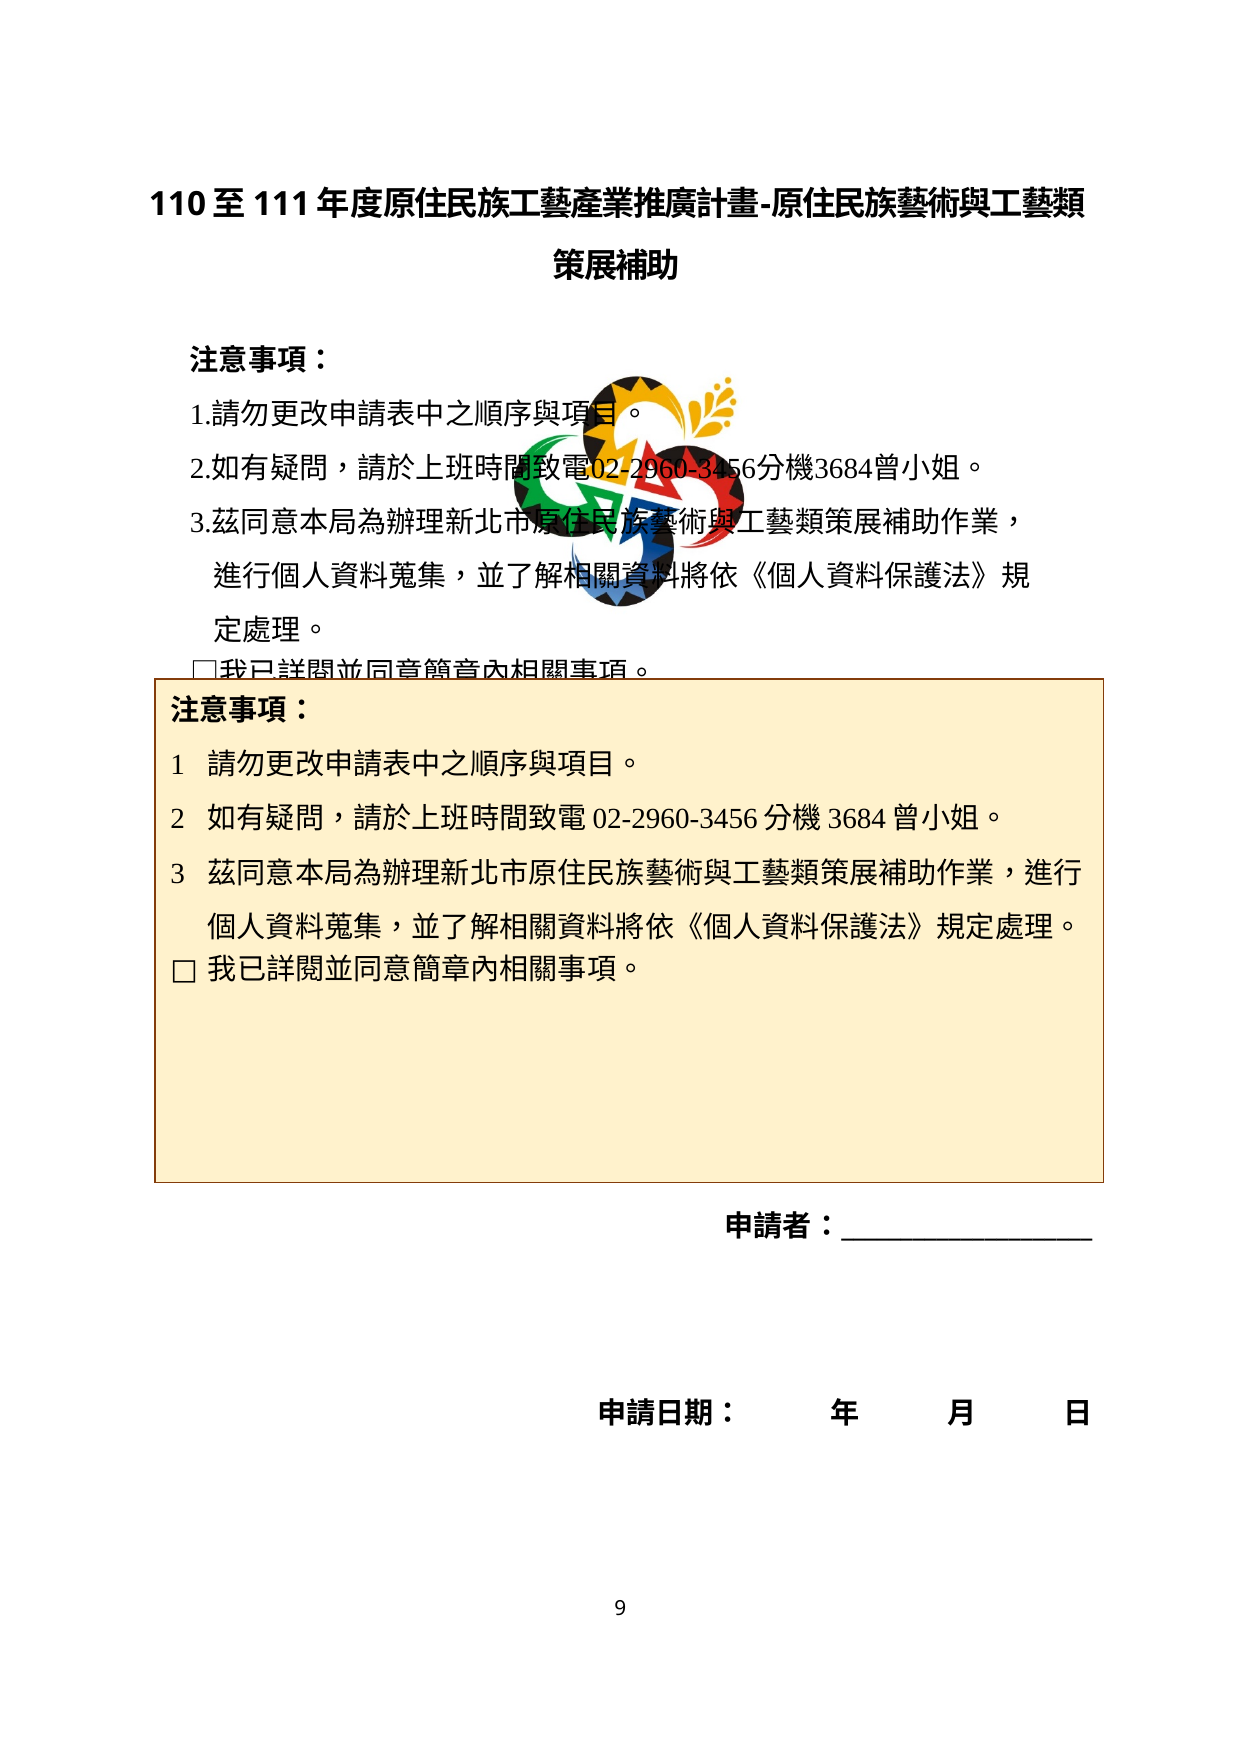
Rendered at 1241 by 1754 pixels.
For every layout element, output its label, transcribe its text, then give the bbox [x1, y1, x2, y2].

text 注意事項： [170, 687, 1089, 729]
text 申請日期： 年 月 日 [142, 1374, 1092, 1436]
list 如有疑問，請於上班時間致電02-2960-3456分機3684曾小姐。 [170, 783, 1089, 837]
list 110至111年度原住民族工藝產業推廣計畫-原住民族藝術與工藝類策展補助 [142, 165, 1092, 290]
list 茲同意本局為辦理新北市原住民族藝術與工藝類策展補助作業，進行個人資料蒐集，並了解相關資料將依《個人資料保護法》規定處理。 [170, 837, 1089, 946]
list 請勿更改申請表中之順序與項目。 [170, 729, 1089, 783]
text 申請者：_____________________ [142, 290, 1092, 1249]
list 我已詳閱並同意簡章內相關事項。 [170, 946, 1089, 988]
picture [474, 330, 778, 652]
